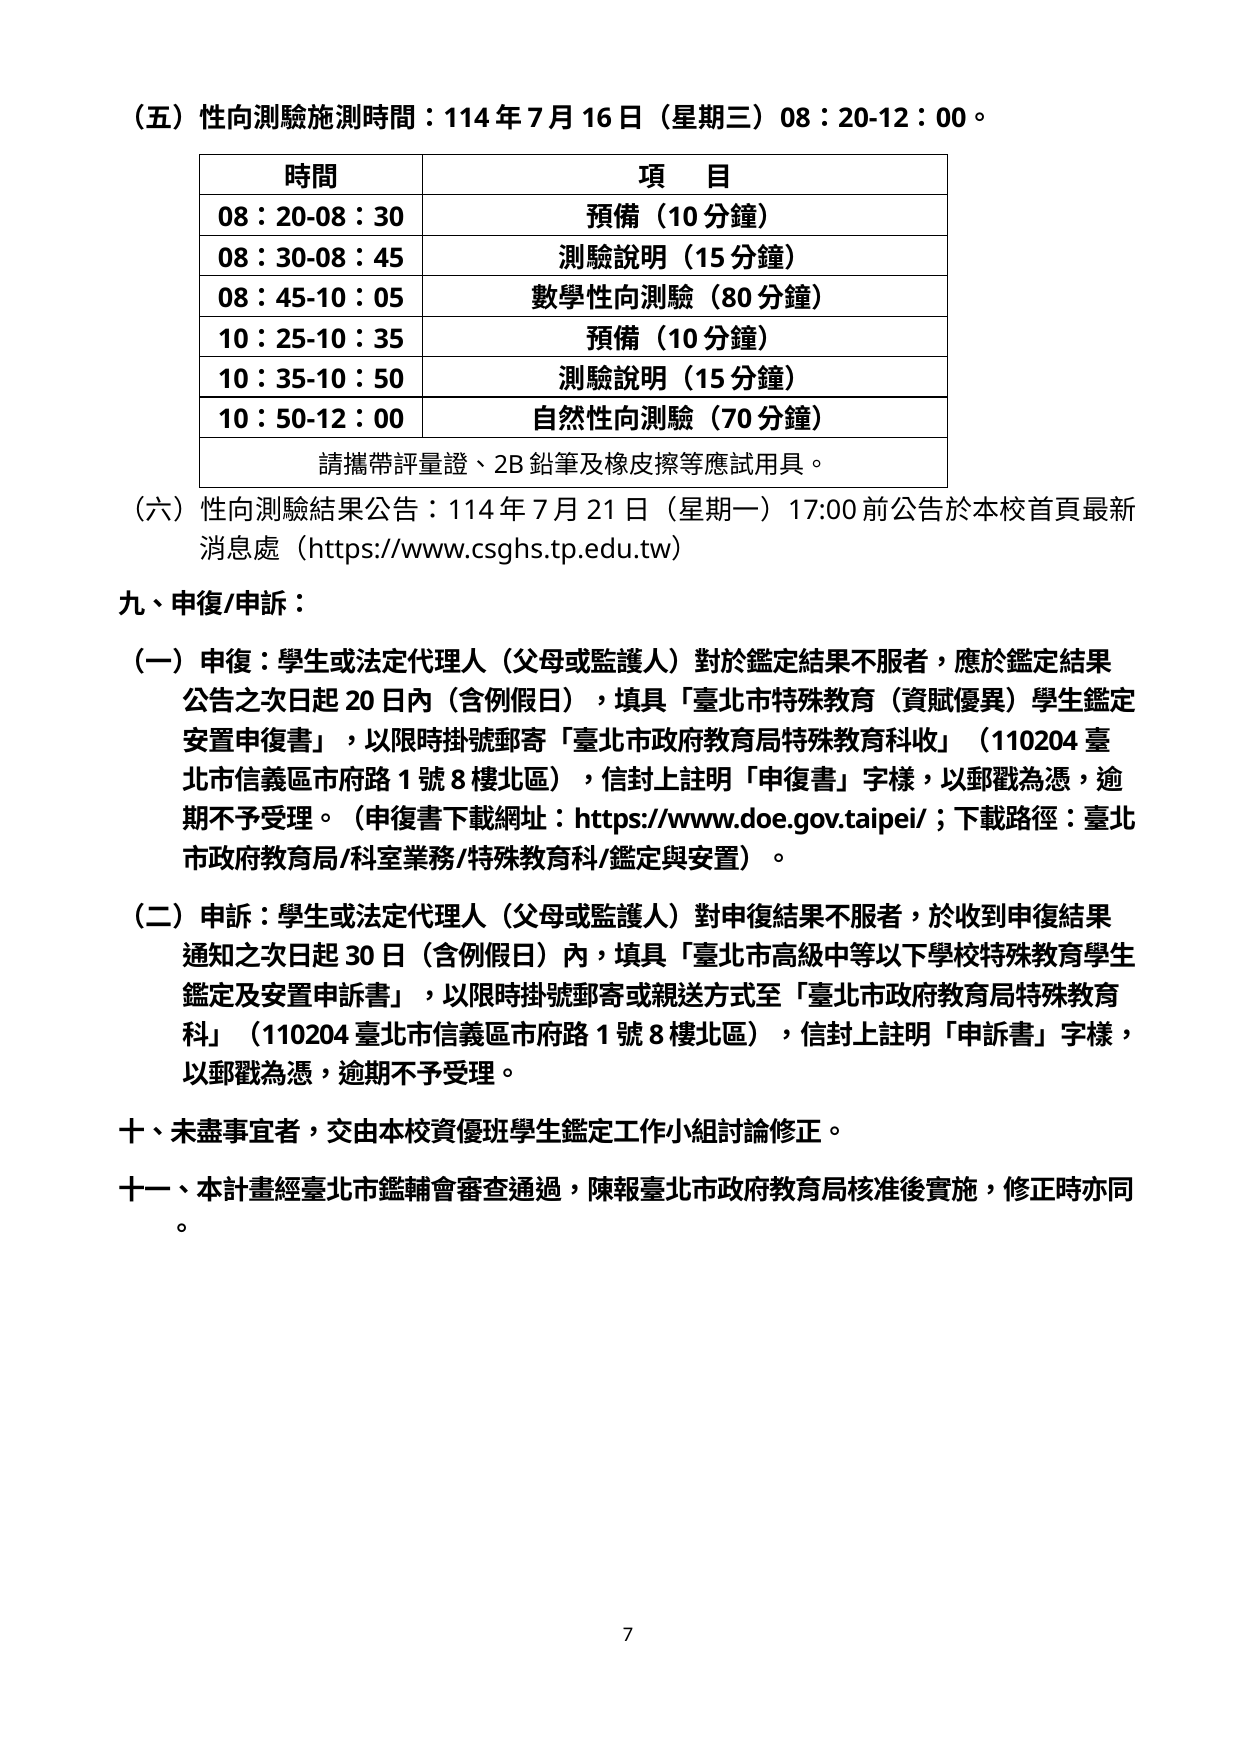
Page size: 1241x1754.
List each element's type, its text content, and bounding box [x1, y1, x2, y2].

table_cell 08：45-10：05 [200, 276, 422, 316]
table_cell 請攜帶評量證、2B鉛筆及橡皮擦等應試用具。 [200, 438, 947, 487]
table_cell 08：20-08：30 [200, 195, 422, 235]
table_cell 數學性向測驗（80分鐘） [423, 276, 947, 316]
table_cell 自然性向測驗（70分鐘） [423, 398, 947, 437]
text （五）性向測驗施測時間：114年7月16日（星期三）08：20-12：00。 [118, 96, 1137, 135]
table_cell 預備（10分鐘） [423, 195, 947, 235]
table_cell 10：25-10：35 [200, 317, 422, 356]
table_cell 08：30-08：45 [200, 236, 422, 275]
text 九、申復/申訴： [118, 582, 1137, 621]
table_cell 10：50-12：00 [200, 398, 422, 437]
table_cell 10：35-10：50 [200, 357, 422, 396]
text 十、未盡事宜者，交由本校資優班學生鑑定工作小組討論修正。 [118, 1110, 1137, 1149]
text （六）性向測驗結果公告：114年7月21日（星期一）17:00前公告於本校首頁最新消息處（https://www.csghs.tp.edu.tw） [118, 488, 1137, 567]
table_cell 測驗說明（15分鐘） [423, 236, 947, 275]
table_cell 測驗說明（15分鐘） [423, 357, 947, 396]
text 十一、本計畫經臺北市鑑輔會審查通過，陳報臺北市政府教育局核准後實施，修正時亦同 。 [118, 1168, 1137, 1247]
text （二）申訴：學生或法定代理人（父母或監護人）對申復結果不服者，於收到申復結果通知之次日起30日（含例假日）內，填具「臺北市高級中等以下學校特殊教育學生鑑定及安置申訴書」，以限時掛號郵寄或親送方式至「臺北市政府教育局特殊教育科」（110204臺北市信義區市府路1號8樓北區），信封上註明「申訴書」字樣，以郵戳為憑，逾期不予受理。 [118, 895, 1137, 1091]
table_cell 預備（10分鐘） [423, 317, 947, 356]
text （一）申復：學生或法定代理人（父母或監護人）對於鑑定結果不服者，應於鑑定結果公告之次日起20日內（含例假日），填具「臺北市特殊教育（資賦優異）學生鑑定安置申復書」，以限時掛號郵寄「臺北市政府教育局特殊教育科收」（110204 臺北市信義區市府路1號8樓北區），信封上註明「申復書」字樣，以郵戳為憑，逾期不予受理。（申復書下載網址：https://www.doe.gov.taipei/；下載路徑：臺北市政府教育局/科室業務/特殊教育科/鑑定與安置）。 [118, 640, 1137, 876]
table_header 項 目 [423, 155, 947, 194]
table_header 時間 [200, 155, 422, 194]
